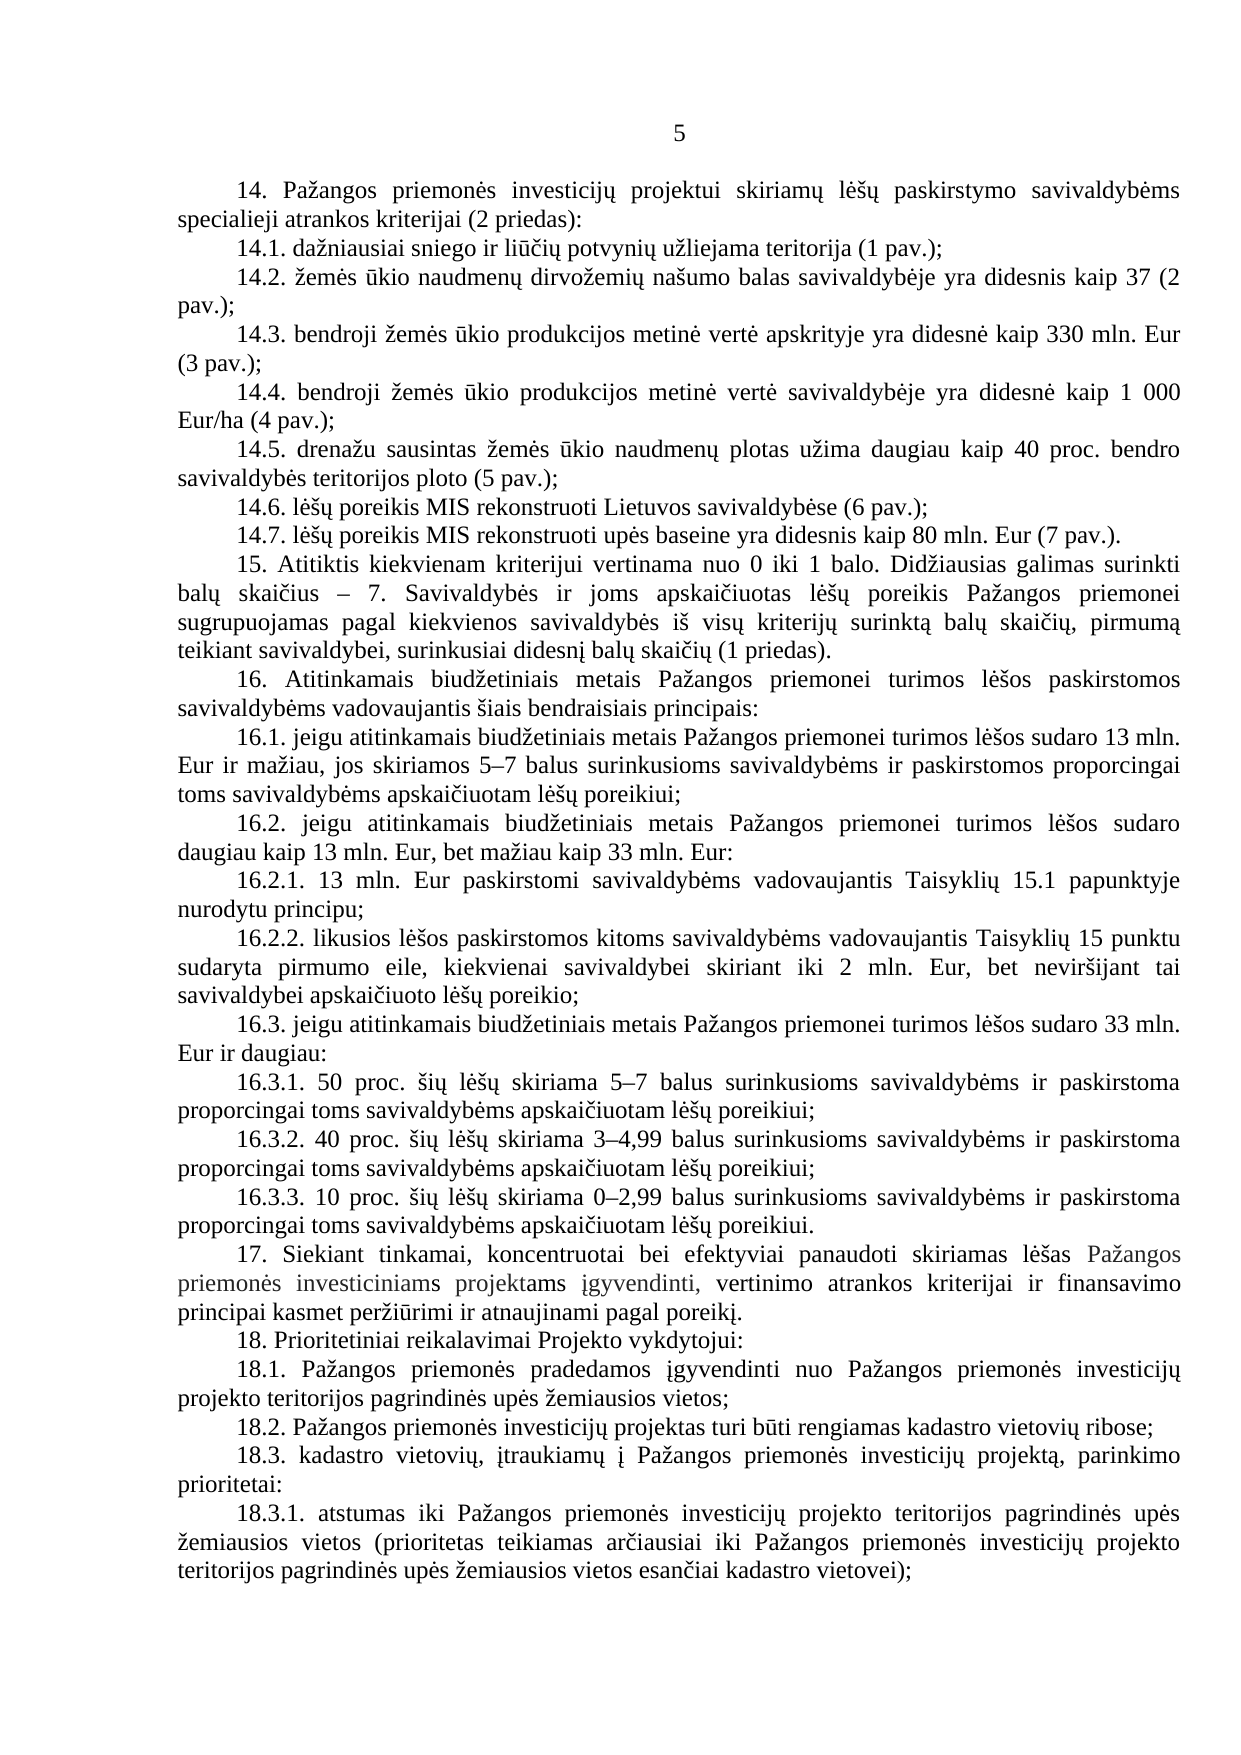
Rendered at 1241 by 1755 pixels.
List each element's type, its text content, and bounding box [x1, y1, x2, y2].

text 16.2.2. likusios lėšos paskirstomos kitoms savivaldybėms vadovaujantis Taisyklių 15 punktu sudaryta pirmumo eile, kiekvienai savivaldybei skiriant iki 2 mln. Eur, bet neviršijant tai savivaldybei apskaičiuoto lėšų poreikio; [177, 923, 1181, 1009]
text 16.1. jeigu atitinkamais biudžetiniais metais Pažangos priemonei turimos lėšos sudaro 13 mln. Eur ir mažiau, jos skiriamos 5–7 balus surinkusioms savivaldybėms ir paskirstomos proporcingai toms savivaldybėms apskaičiuotam lėšų poreikiui; [177, 722, 1181, 808]
text 14. Pažangos priemonės investicijų projektui skiriamų lėšų paskirstymo savivaldybėms specialieji atrankos kriterijai (2 priedas): [177, 176, 1181, 233]
text 18.3. kadastro vietovių, įtraukiamų į Pažangos priemonės investicijų projektą, parinkimo prioritetai: [177, 1441, 1181, 1498]
text 18. Prioritetiniai reikalavimai Projekto vykdytojui: [177, 1326, 1181, 1354]
text 16.3.3. 10 proc. šių lėšų skiriama 0–2,99 balus surinkusioms savivaldybėms ir paskirstoma proporcingai toms savivaldybėms apskaičiuotam lėšų poreikiui. [177, 1182, 1181, 1239]
text 16.3.1. 50 proc. šių lėšų skiriama 5–7 balus surinkusioms savivaldybėms ir paskirstoma proporcingai toms savivaldybėms apskaičiuotam lėšų poreikiui; [177, 1067, 1181, 1124]
text 16. Atitinkamais biudžetiniais metais Pažangos priemonei turimos lėšos paskirstomos savivaldybėms vadovaujantis šiais bendraisiais principais: [177, 664, 1181, 722]
text 17. Siekiant tinkamai, koncentruotai bei efektyviai panaudoti skiriamas lėšas Pažangos priemonės investiciniams projektams įgyvendinti, vertinimo atrankos kriterijai ir finansavimo principai kasmet peržiūrimi ir atnaujinami pagal poreikį. [177, 1239, 1181, 1326]
text 18.2. Pažangos priemonės investicijų projektas turi būti rengiamas kadastro vietovių ribose; [177, 1412, 1181, 1441]
text 15. Atitiktis kiekvienam kriterijui vertinama nuo 0 iki 1 balo. Didžiausias galimas surinkti balų skaičius – 7. Savivaldybės ir joms apskaičiuotas lėšų poreikis Pažangos priemonei sugrupuojamas pagal kiekvienos savivaldybės iš visų kriterijų surinktą balų skaičių, pirmumą teikiant savivaldybei, surinkusiai didesnį balų skaičių (1 priedas). [177, 549, 1181, 664]
text 18.1. Pažangos priemonės pradedamos įgyvendinti nuo Pažangos priemonės investicijų projekto teritorijos pagrindinės upės žemiausios vietos; [177, 1354, 1181, 1412]
text 14.3. bendroji žemės ūkio produkcijos metinė vertė apskrityje yra didesnė kaip 330 mln. Eur (3 pav.); [177, 319, 1181, 377]
text 14.6. lėšų poreikis MIS rekonstruoti Lietuvos savivaldybėse (6 pav.); [177, 492, 1181, 521]
text 14.4. bendroji žemės ūkio produkcijos metinė vertė savivaldybėje yra didesnė kaip 1 000 Eur/ha (4 pav.); [177, 377, 1181, 434]
text 14.5. drenažu sausintas žemės ūkio naudmenų plotas užima daugiau kaip 40 proc. bendro savivaldybės teritorijos ploto (5 pav.); [177, 434, 1181, 492]
text 16.2.1. 13 mln. Eur paskirstomi savivaldybėms vadovaujantis Taisyklių 15.1 papunktyje nurodytu principu; [177, 866, 1181, 923]
text 14.7. lėšų poreikis MIS rekonstruoti upės baseine yra didesnis kaip 80 mln. Eur (7 pav.). [177, 521, 1181, 549]
text 16.3.2. 40 proc. šių lėšų skiriama 3–4,99 balus surinkusioms savivaldybėms ir paskirstoma proporcingai toms savivaldybėms apskaičiuotam lėšų poreikiui; [177, 1124, 1181, 1182]
text 14.2. žemės ūkio naudmenų dirvožemių našumo balas savivaldybėje yra didesnis kaip 37 (2 pav.); [177, 262, 1181, 319]
text 16.3. jeigu atitinkamais biudžetiniais metais Pažangos priemonei turimos lėšos sudaro 33 mln. Eur ir daugiau: [177, 1009, 1181, 1067]
text 18.3.1. atstumas iki Pažangos priemonės investicijų projekto teritorijos pagrindinės upės žemiausios vietos (prioritetas teikiamas arčiausiai iki Pažangos priemonės investicijų projekto teritorijos pagrindinės upės žemiausios vietos esančiai kadastro vietovei); [177, 1498, 1181, 1584]
text 14.1. dažniausiai sniego ir liūčių potvynių užliejama teritorija (1 pav.); [177, 233, 1181, 262]
text 16.2. jeigu atitinkamais biudžetiniais metais Pažangos priemonei turimos lėšos sudaro daugiau kaip 13 mln. Eur, bet mažiau kaip 33 mln. Eur: [177, 808, 1181, 866]
